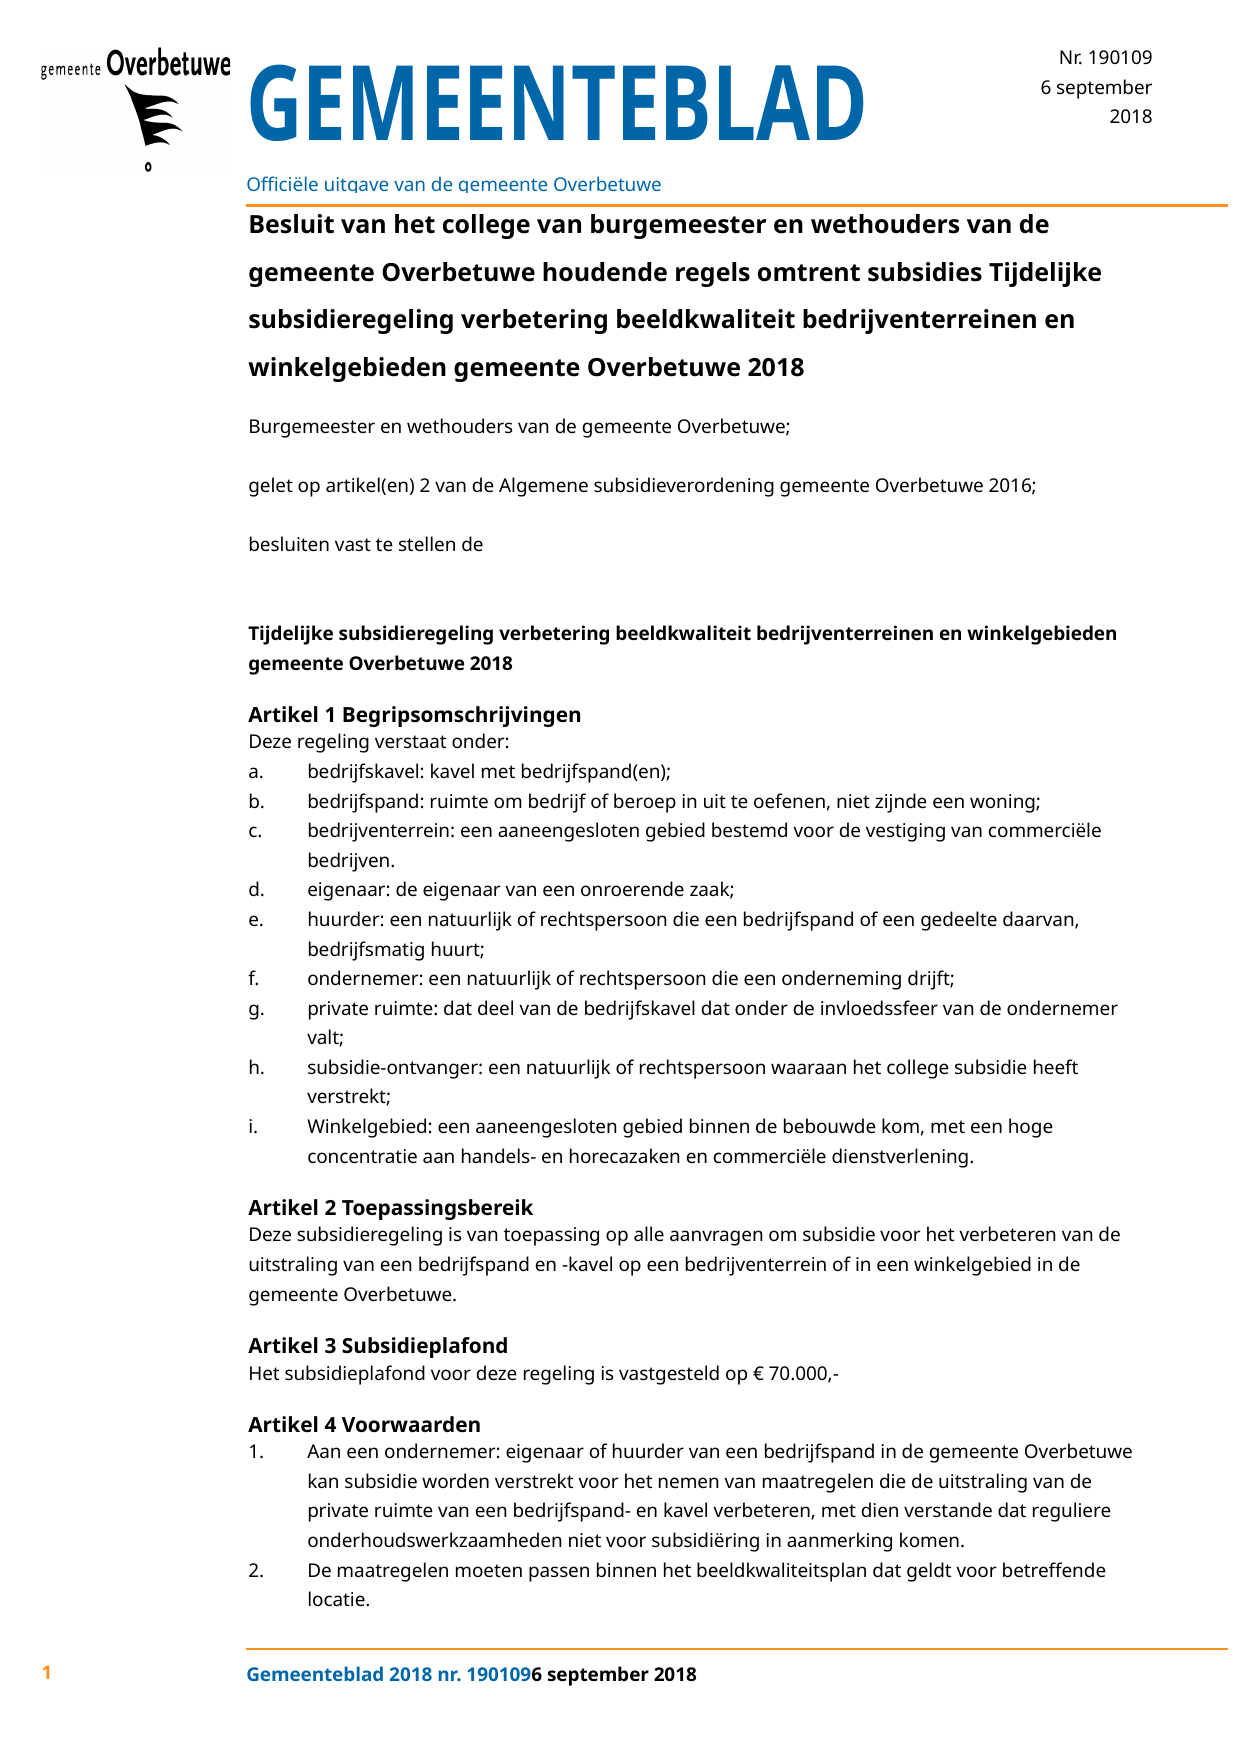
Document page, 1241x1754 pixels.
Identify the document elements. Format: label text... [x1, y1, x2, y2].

list subsidie-ontvanger: een natuurlijk of rechtspersoon waaraan het college subsidie heeft verstrekt; [248, 1054, 1152, 1109]
text Burgemeester en wethouders van de gemeente Overbetuwe; [248, 413, 1152, 439]
picture [41, 47, 231, 172]
list bedrijfskavel: kavel met bedrijfspand(en); [248, 758, 1152, 784]
text Artikel 4 Voorwaarden [248, 1410, 1152, 1438]
text Artikel 1 Begripsomschrijvingen [248, 700, 1152, 729]
list private ruimte: dat deel van de bedrijfskavel dat onder de invloedssfeer van de ondernemer valt; [248, 995, 1152, 1050]
list bedrijventerrein: een aaneengesloten gebied bestemd voor de vestiging van commerciële bedrijven. [248, 817, 1152, 873]
list huurder: een natuurlijk of rechtspersoon die een bedrijfspand of een gedeelte daarvan, bedrijfsmatig huurt; [248, 906, 1152, 961]
list Aan een ondernemer: eigenaar of huurder van een bedrijfspand in de gemeente Overbetuwe kan subsidie worden verstrekt voor het nemen van maatregelen die de uitstraling van de private ruimte van een bedrijfspand- en kavel verbeteren, met dien verstande dat reguliere onderhoudswerkzaamheden niet voor subsidiëring in aanmerking komen. [248, 1438, 1152, 1553]
text Artikel 3 Subsidieplafond [248, 1331, 1152, 1360]
list bedrijfspand: ruimte om bedrijf of beroep in uit te oefenen, niet zijnde een woning; [248, 788, 1152, 813]
list Winkelgebied: een aaneengesloten gebied binnen de bebouwde kom, met een hoge concentratie aan handels- en horecazaken en commerciële dienstverlening. [248, 1113, 1152, 1168]
text Besluit van het college van burgemeester en wethouders van de gemeente Overbetuwe houdende regels omtrent subsidies Tijdelijke subsidieregeling verbetering beeldkwaliteit bedrijventerreinen en winkelgebieden gemeente Overbetuwe 2018 [248, 207, 1152, 384]
text Tijdelijke subsidieregeling verbetering beeldkwaliteit bedrijventerreinen en winkelgebieden gemeente Overbetuwe 2018 [248, 620, 1152, 676]
text gelet op artikel(en) 2 van de Algemene subsidieverordening gemeente Overbetuwe 2016; [248, 472, 1152, 498]
text Artikel 2 Toepassingsbereik [248, 1193, 1152, 1222]
list eigenaar: de eigenaar van een onroerende zaak; [248, 877, 1152, 902]
list De maatregelen moeten passen binnen het beeldkwaliteitsplan dat geldt voor betreffende locatie. [248, 1557, 1152, 1612]
text Deze regeling verstaat onder: [248, 729, 1152, 754]
list ondernemer: een natuurlijk of rechtspersoon die een onderneming drijft; [248, 965, 1152, 991]
text Deze subsidieregeling is van toepassing op alle aanvragen om subsidie voor het verbeteren van de uitstraling van een bedrijfspand en -kavel op een bedrijventerrein of in een winkelgebied in de gemeente Overbetuwe. [248, 1222, 1152, 1307]
text Het subsidieplafond voor deze regeling is vastgesteld op € 70.000,- [248, 1360, 1152, 1385]
text besluiten vast te stellen de [248, 531, 1152, 557]
